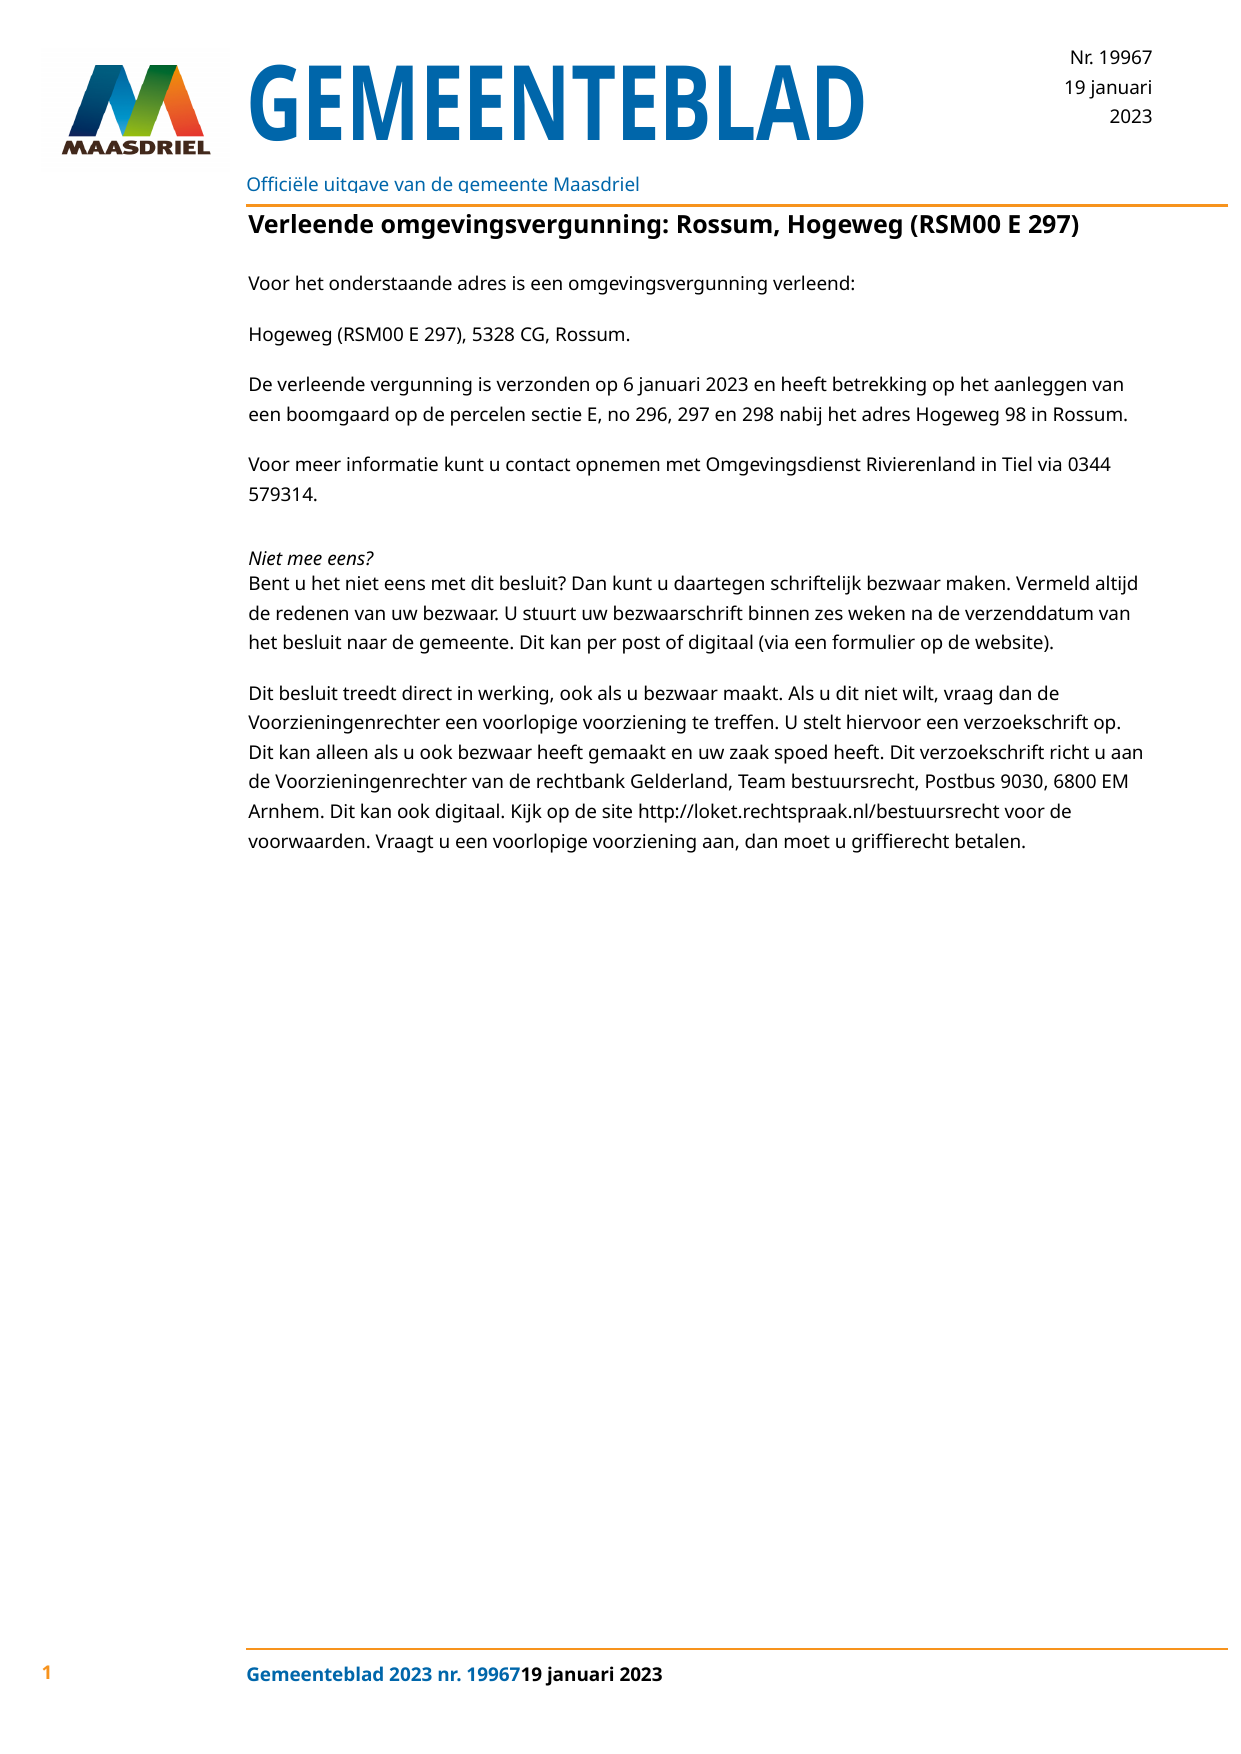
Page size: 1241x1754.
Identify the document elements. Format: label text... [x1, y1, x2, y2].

text Verleende omgevingsvergunning: Rossum, Hogeweg (RSM00 E 297) [248, 207, 1152, 241]
text Niet mee eens? [248, 545, 1152, 570]
text Voor meer informatie kunt u contact opnemen met Omgevingsdienst Rivierenland in Tiel via 0344 579314. [248, 451, 1152, 506]
text Voor het onderstaande adres is een omgevingsvergunning verleend: [248, 270, 1152, 296]
text De verleende vergunning is verzonden op 6 januari 2023 en heeft betrekking op het aanleggen van een boomgaard op de percelen sectie E, no 296, 297 en 298 nabij het adres Hogeweg 98 in Rossum. [248, 371, 1152, 426]
picture [41, 47, 231, 172]
text Dit besluit treedt direct in werking, ook als u bezwaar maakt. Als u dit niet wilt, vraag dan de Voorzieningenrechter een voorlopige voorziening te treffen. U stelt hiervoor een verzoekschrift op. Dit kan alleen als u ook bezwaar heeft gemaakt en uw zaak spoed heeft. Dit verzoekschrift richt u aan de Voorzieningenrechter van de rechtbank Gelderland, Team bestuursrecht, Postbus 9030, 6800 EM Arnhem. Dit kan ook digitaal. Kijk op de site http://loket.rechtspraak.nl/bestuursrecht voor de voorwaarden. Vraagt u een voorlopige voorziening aan, dan moet u griffierecht betalen. [248, 680, 1152, 854]
text Bent u het niet eens met dit besluit? Dan kunt u daartegen schriftelijk bezwaar maken. Vermeld altijd de redenen van uw bezwaar. U stuurt uw bezwaarschrift binnen zes weken na de verzenddatum van het besluit naar de gemeente. Dit kan per post of digitaal (via een formulier op de website). [248, 570, 1152, 655]
text Hogeweg (RSM00 E 297), 5328 CG, Rossum. [248, 321, 1152, 346]
